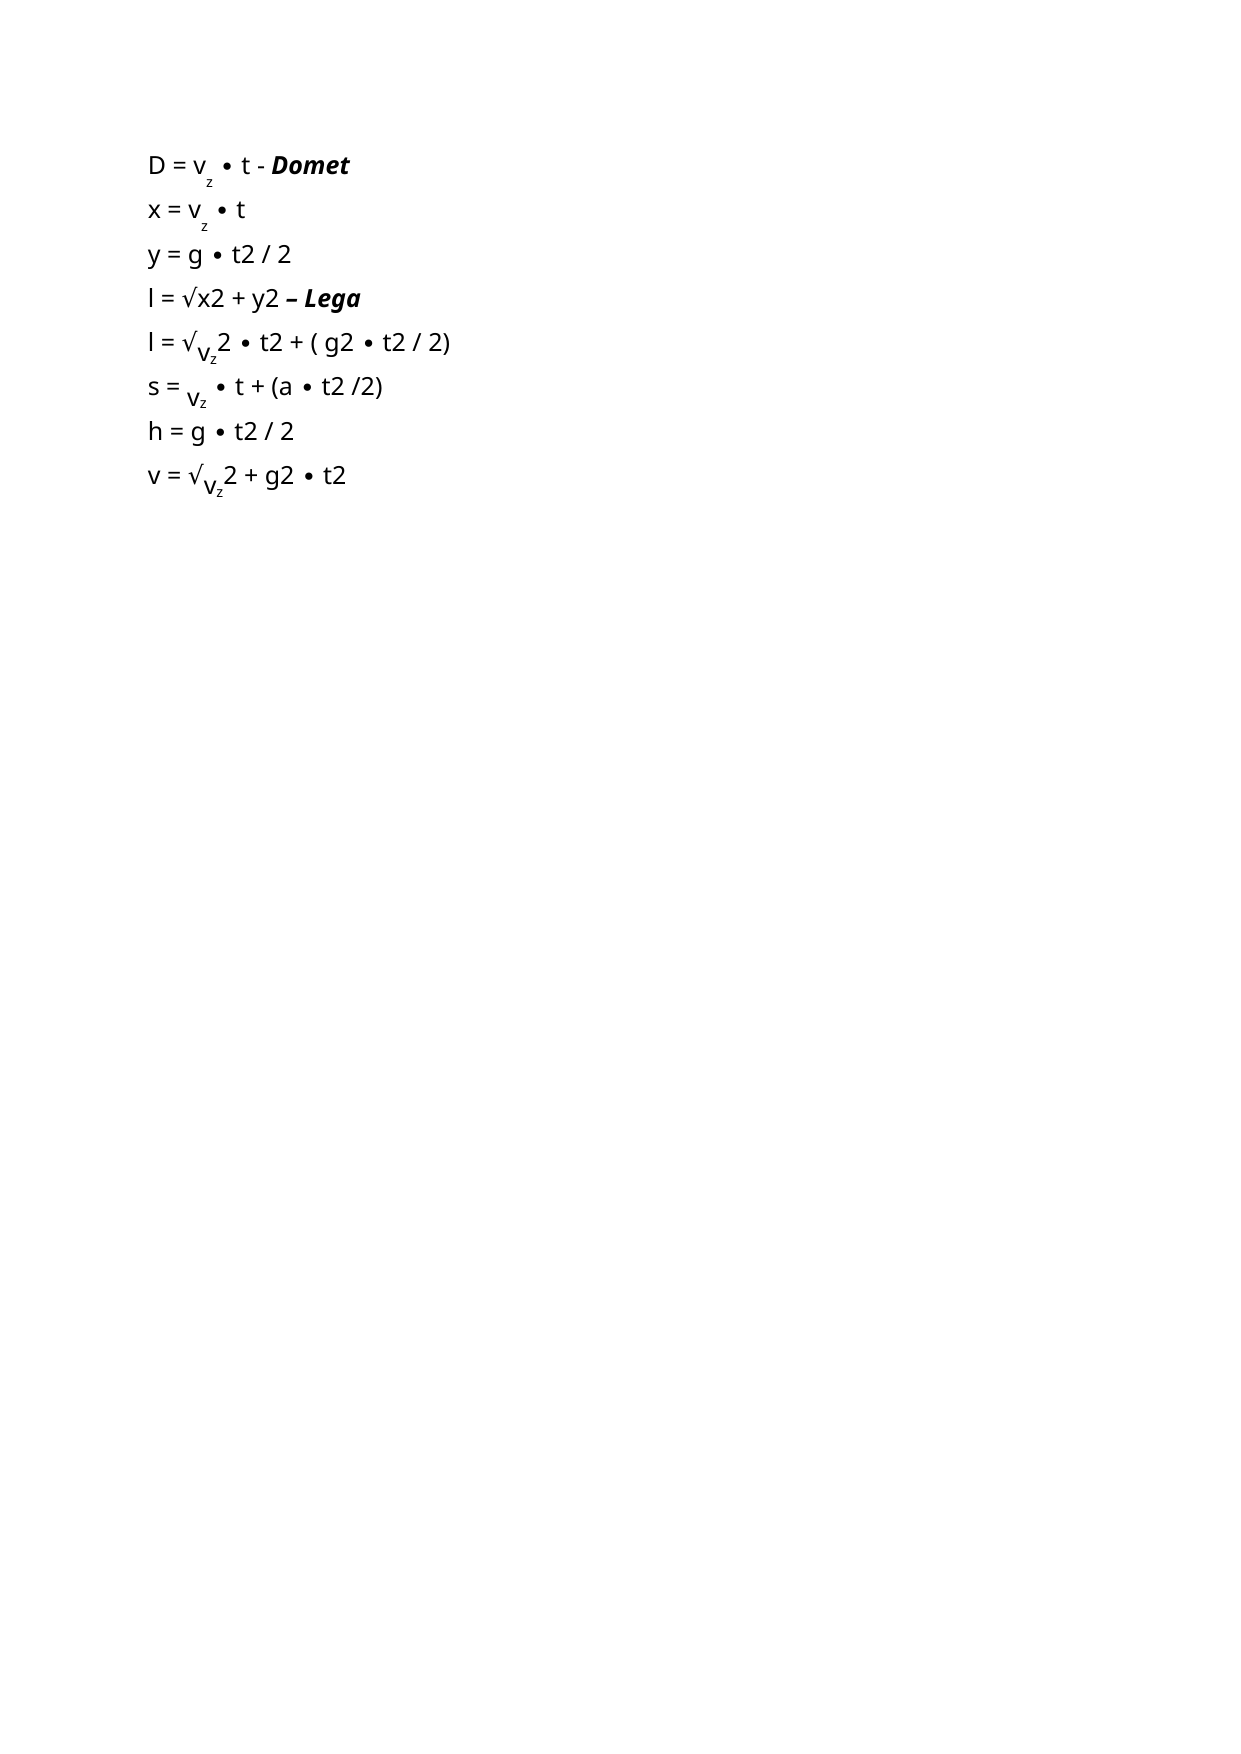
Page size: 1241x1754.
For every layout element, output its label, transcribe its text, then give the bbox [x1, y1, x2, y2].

text y = g ∙ t2 / 2 [148, 236, 1093, 280]
text s = vz ∙ t + (a ∙ t2 /2) [148, 369, 1093, 413]
text l = √vz2 ∙ t2 + ( g2 ∙ t2 / 2) [148, 325, 1093, 369]
text v = √vz2 + g2 ∙ t2 [148, 457, 1093, 502]
text x = vz ∙ t [148, 192, 1093, 236]
text D = vz ∙ t - Domet [148, 148, 1093, 192]
text l = √x2 + y2 – Lega [148, 280, 1093, 325]
text h = g ∙ t2 / 2 [148, 413, 1093, 457]
